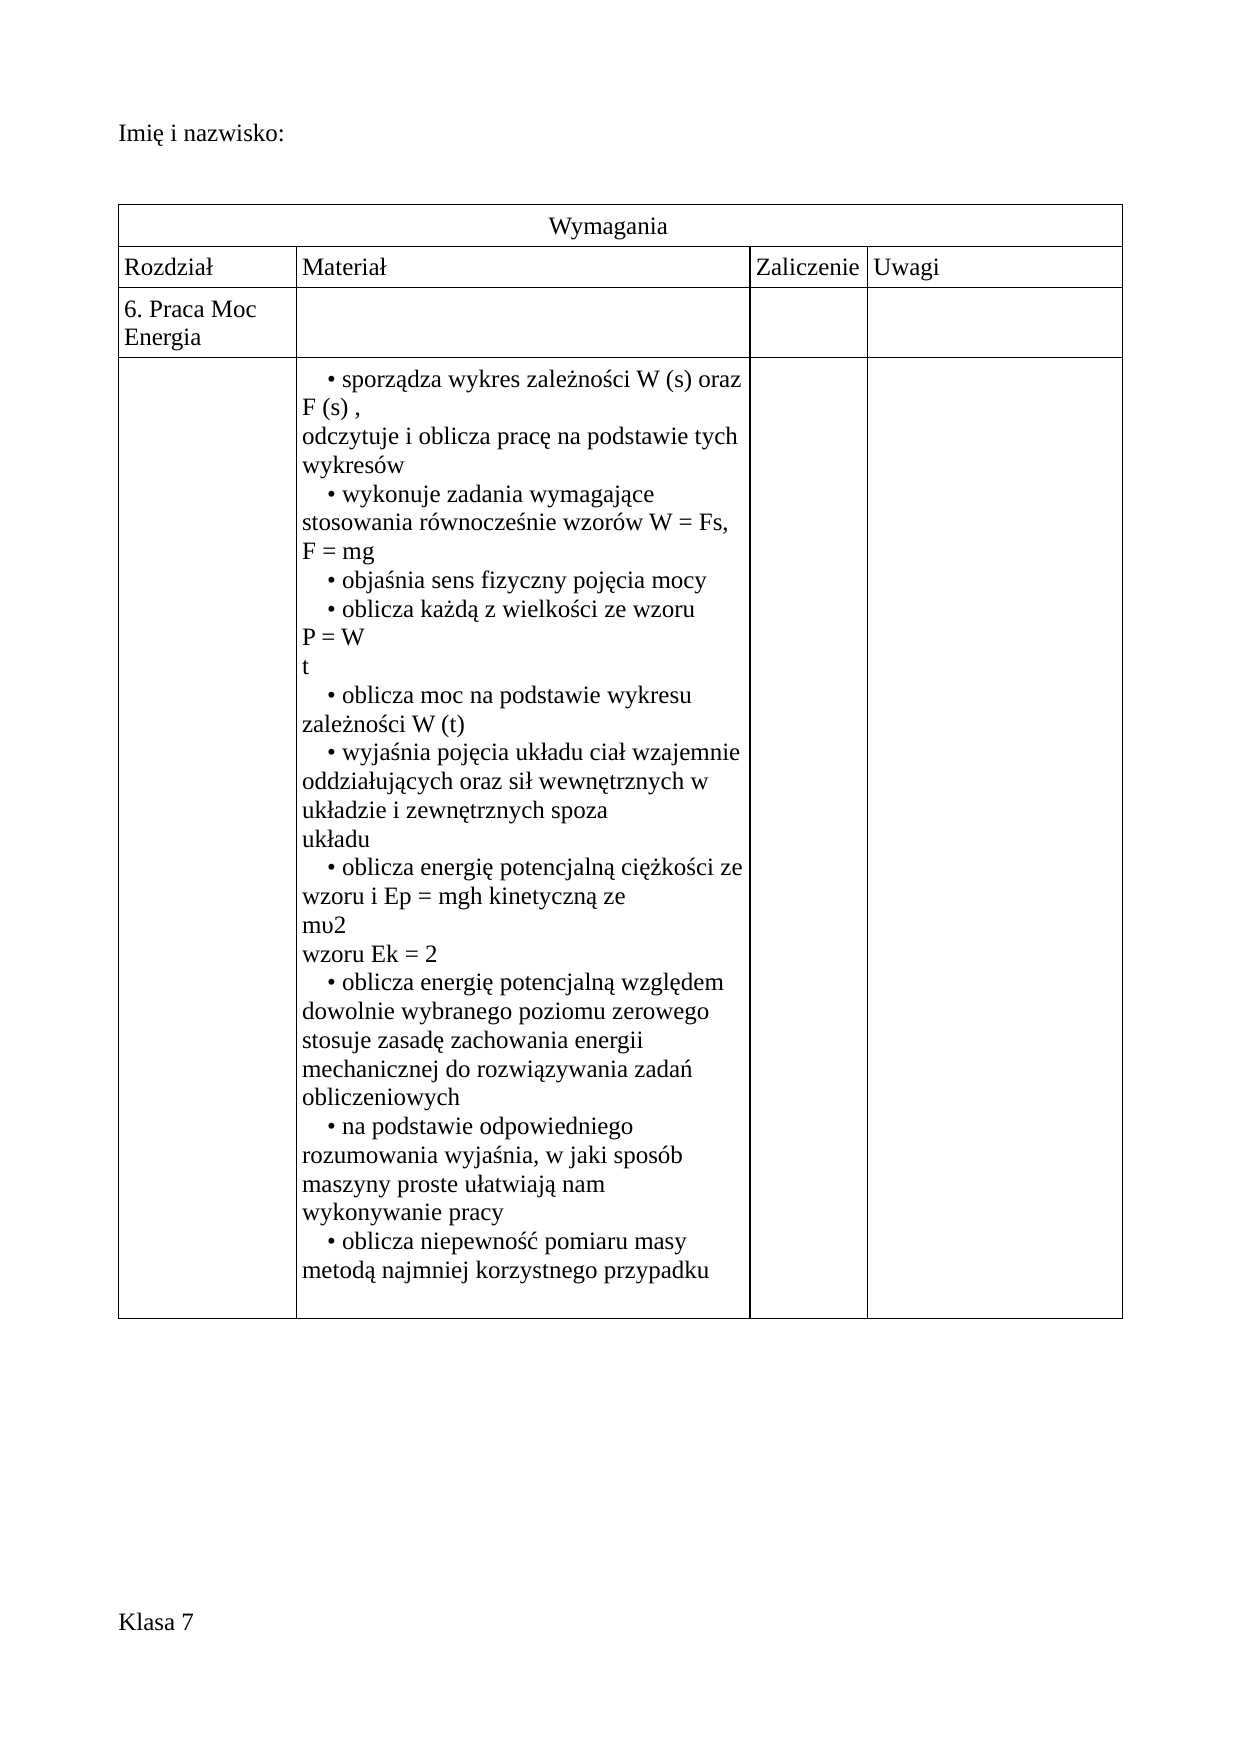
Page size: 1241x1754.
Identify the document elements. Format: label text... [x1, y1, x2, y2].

table_cell Materiał [297, 247, 749, 287]
table_cell [868, 358, 1122, 1318]
table_cell [868, 288, 1122, 357]
table_cell • sporządza wykres zależności W (s) oraz F (s) , odczytuje i oblicza pracę na podstawie tych wykresów • wykonuje zadania wymagające stosowania równocześnie wzorów W = Fs, F = mg • objaśnia sens fizyczny pojęcia mocy • oblicza każdą z wielkości ze wzoru P = W t • oblicza moc na podstawie wykresu zależności W (t) • wyjaśnia pojęcia układu ciał wzajemnie oddziałujących oraz sił wewnętrznych w układzie i zewnętrznych spoza układu • oblicza energię potencjalną ciężkości ze wzoru i Ep = mgh kinetyczną ze mυ2 wzoru Ek = 2 • oblicza energię potencjalną względem dowolnie wybranego poziomu zerowego stosuje zasadę zachowania energii mechanicznej do rozwiązywania zadań obliczeniowych • na podstawie odpowiedniego rozumowania wyjaśnia, w jaki sposób maszyny proste ułatwiają nam wykonywanie pracy • oblicza niepewność pomiaru masy metodą najmniej korzystnego przypadku [297, 358, 749, 1318]
table_cell [119, 358, 296, 1318]
table_cell Zaliczenie [751, 247, 867, 287]
table_cell 6. Praca Moc Energia [119, 288, 296, 357]
text Klasa 7 [118, 1607, 1122, 1635]
text Imię i nazwisko: [118, 118, 1122, 147]
table_header Wymagania [119, 205, 1122, 246]
table_cell [297, 288, 749, 357]
table_cell [751, 358, 867, 1318]
table_cell Rozdział [119, 247, 296, 287]
table_cell Uwagi [868, 247, 1122, 287]
table_cell [751, 288, 867, 357]
